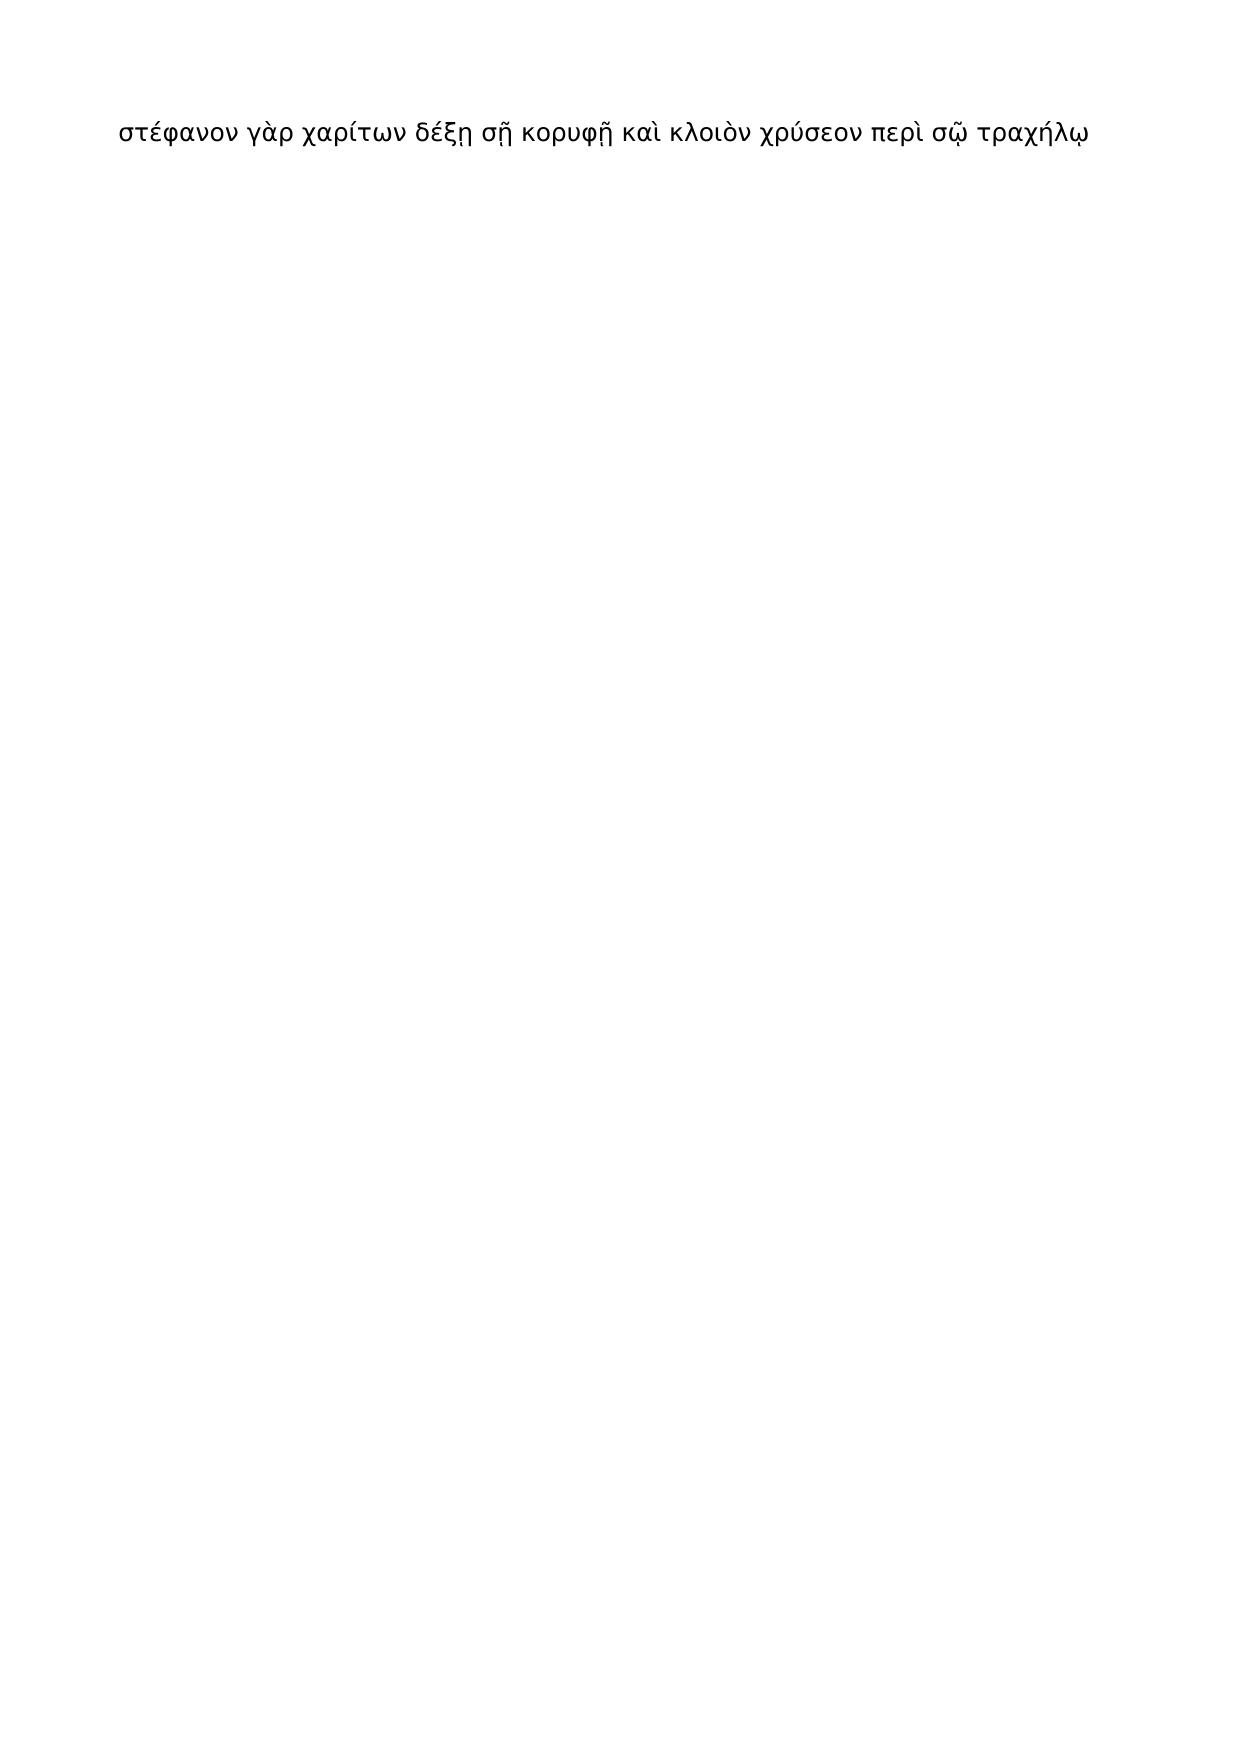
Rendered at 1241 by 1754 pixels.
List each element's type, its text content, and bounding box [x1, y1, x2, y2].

text στέφανον γὰρ χαρίτων δέξῃ σῇ κορυφῇ καὶ κλοιὸν χρύσεον περὶ σῷ τραχήλῳ [118, 118, 1122, 147]
